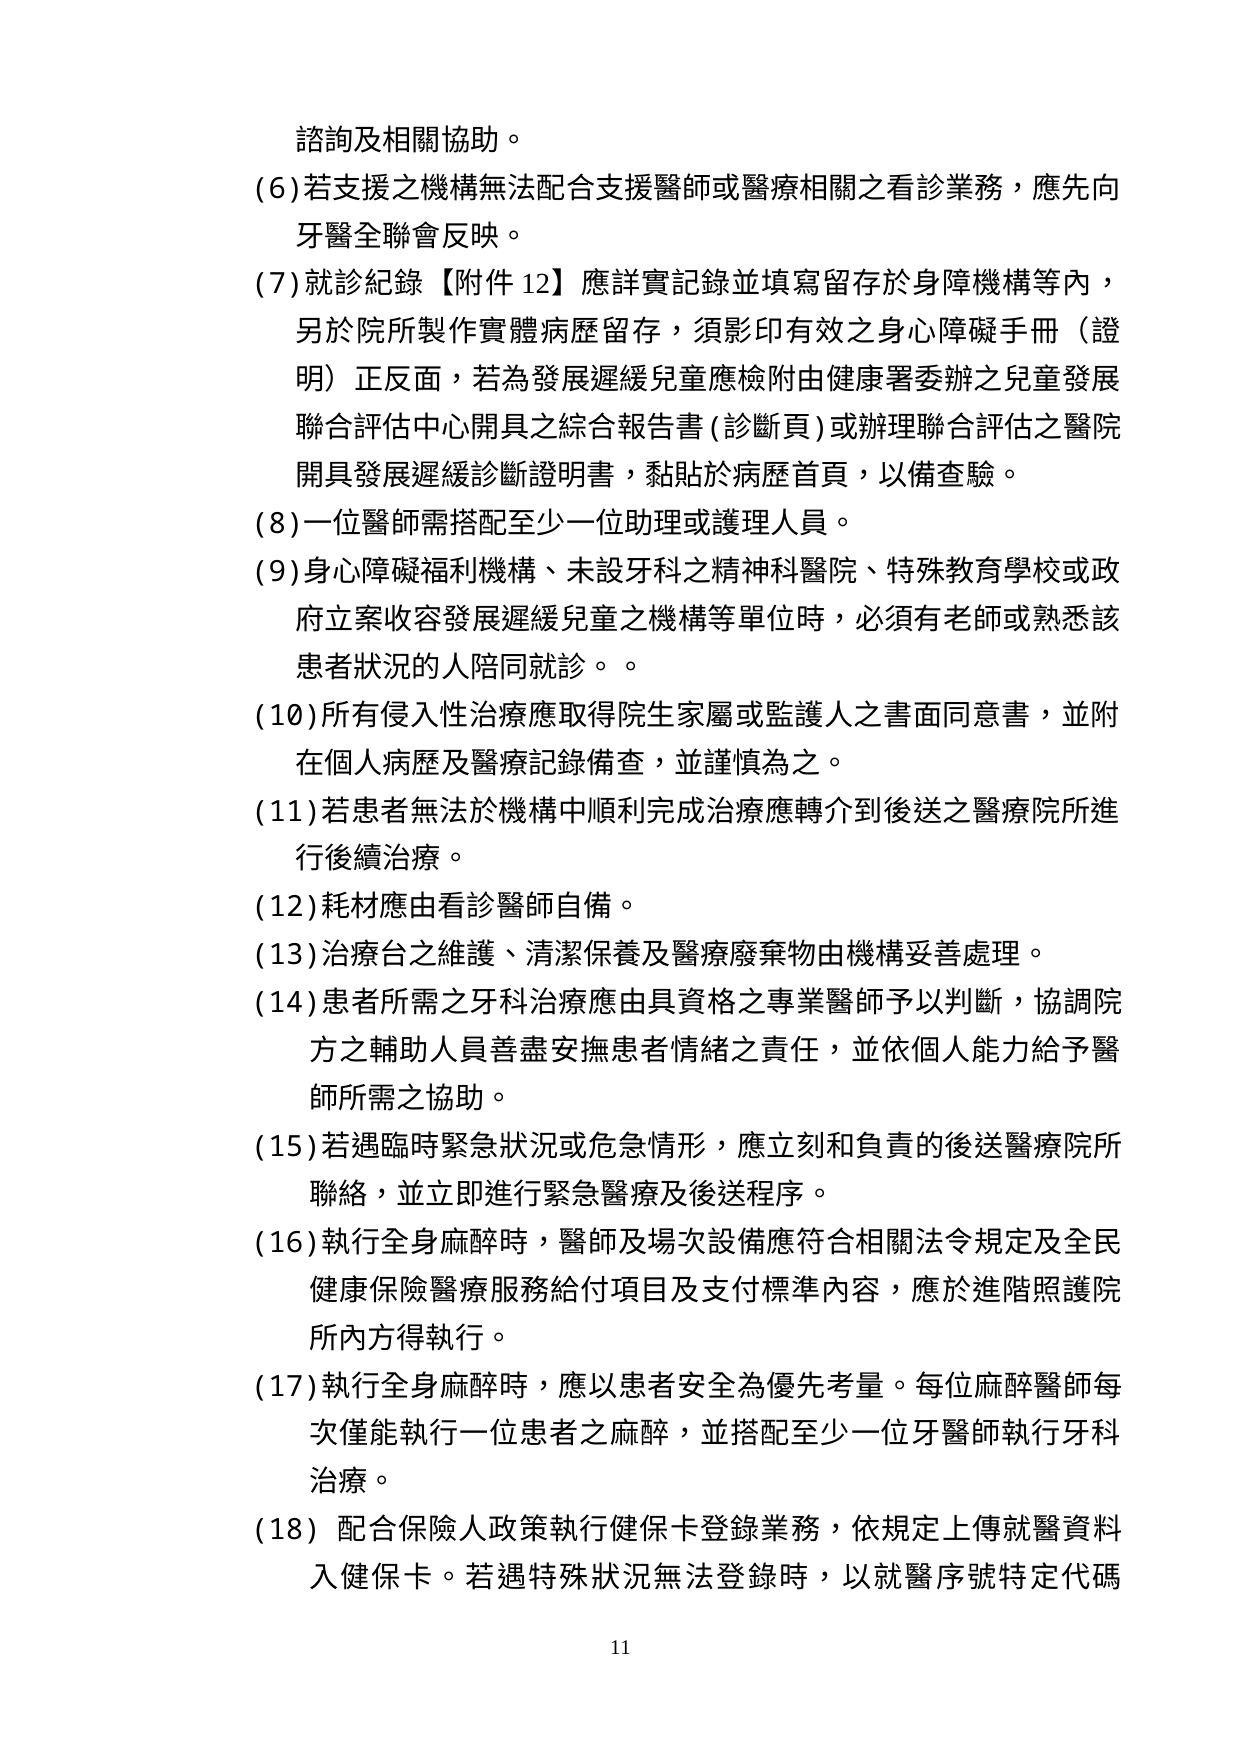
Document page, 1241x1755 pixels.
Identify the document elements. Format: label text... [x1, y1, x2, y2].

text (16)執行全身麻醉時，醫師及場次設備應符合相關法令規定及全民健康保險醫療服務給付項目及支付標準內容，應於進階照護院所內方得執行。 [251, 1214, 1122, 1358]
text (15)若遇臨時緊急狀況或危急情形，應立刻和負責的後送醫療院所聯絡，並立即進行緊急醫療及後送程序。 [251, 1118, 1122, 1214]
text (9)身心障礙福利機構、未設牙科之精神科醫院、特殊教育學校或政府立案收容發展遲緩兒童之機構等單位時，必須有老師或熟悉該患者狀況的人陪同就診。。 [251, 543, 1122, 687]
text (10)所有侵入性治療應取得院生家屬或監護人之書面同意書，並附在個人病歷及醫療記錄備查，並謹慎為之。 [251, 687, 1122, 783]
text (13)治療台之維護、清潔保養及醫療廢棄物由機構妥善處理。 [251, 926, 1122, 974]
text (11)若患者無法於機構中順利完成治療應轉介到後送之醫療院所進行後續治療。 [251, 783, 1122, 878]
text 諮詢及相關協助。 [251, 112, 1122, 160]
text (12)耗材應由看診醫師自備。 [251, 878, 1122, 926]
text (17)執行全身麻醉時，應以患者安全為優先考量。每位麻醉醫師每次僅能執行一位患者之麻醉，並搭配至少一位牙醫師執行牙科治療。 [251, 1358, 1122, 1501]
text (18) 配合保險人政策執行健保卡登錄業務，依規定上傳就醫資料入健保卡。若遇特殊狀況無法登錄時，以就醫序號特定代碼「C001」申報；並以例外就醫名冊【附件20】代替並詳實記載，刷卡設備由醫療院所自行準備。 [251, 1501, 1122, 1597]
text (8)一位醫師需搭配至少一位助理或護理人員。 [251, 495, 1122, 543]
text (14)患者所需之牙科治療應由具資格之專業醫師予以判斷，協調院方之輔助人員善盡安撫患者情緒之責任，並依個人能力給予醫師所需之協助。 [251, 974, 1122, 1118]
text (7)就診紀錄【附件12】應詳實記錄並填寫留存於身障機構等內，另於院所製作實體病歷留存，須影印有效之身心障礙手冊（證明）正反面，若為發展遲緩兒童應檢附由健康署委辦之兒童發展聯合評估中心開具之綜合報告書(診斷頁)或辦理聯合評估之醫院開具發展遲緩診斷證明書，黏貼於病歷首頁，以備查驗。 [251, 256, 1122, 495]
text (6)若支援之機構無法配合支援醫師或醫療相關之看診業務，應先向牙醫全聯會反映。 [251, 160, 1122, 256]
